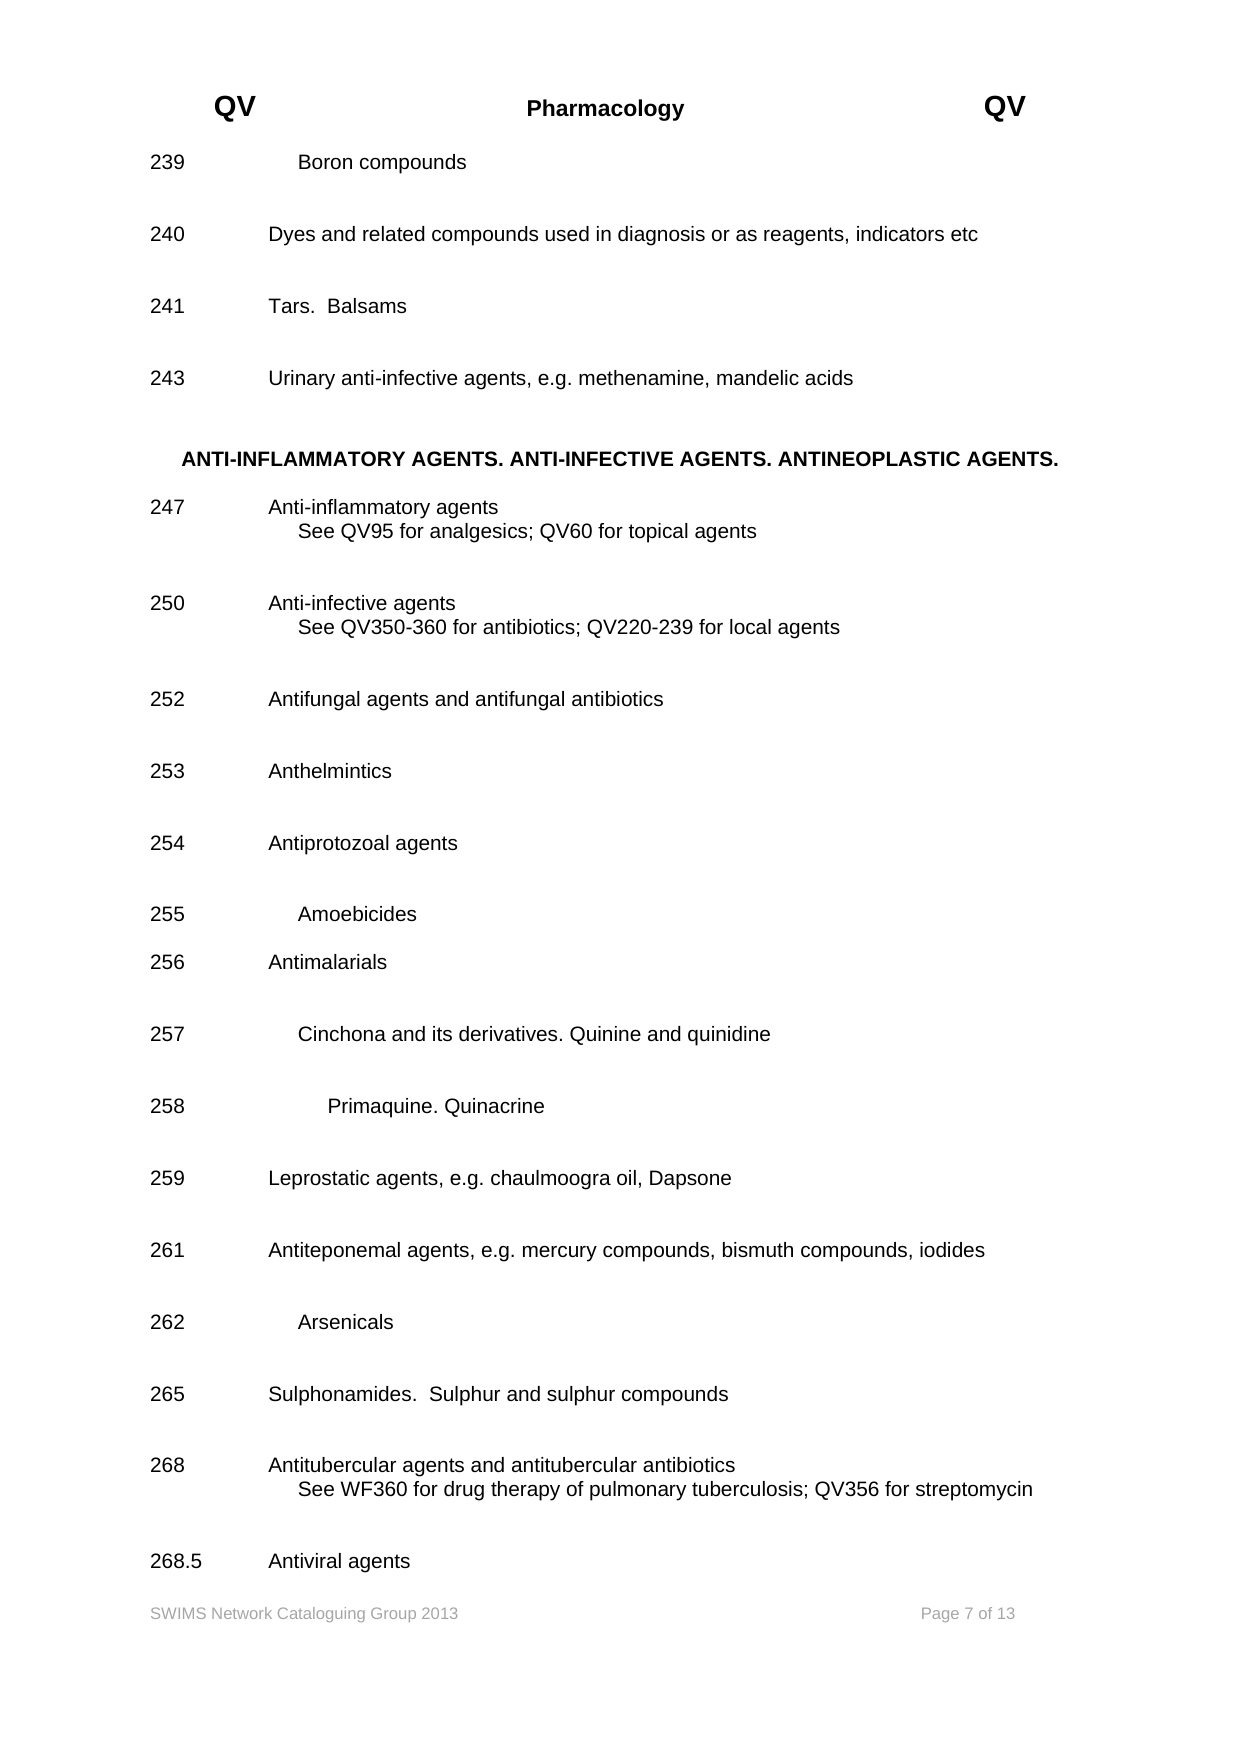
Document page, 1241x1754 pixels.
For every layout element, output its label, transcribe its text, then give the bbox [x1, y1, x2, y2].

text 256 Antimalarials [150, 950, 1090, 974]
text 265 Sulphonamides. Sulphur and sulphur compounds [150, 1381, 1090, 1405]
text 254 Antiprotozoal agents [150, 830, 1090, 854]
text 268 Antitubercular agents and antitubercular antibiotics [150, 1453, 1090, 1477]
text 239 Boron compounds [150, 150, 1090, 174]
text 241 Tars. Balsams [150, 294, 1090, 318]
text ANTI-INFLAMMATORY AGENTS. ANTI-INFECTIVE AGENTS. ANTINEOPLASTIC AGENTS. [150, 447, 1090, 471]
text 261 Antiteponemal agents, e.g. mercury compounds, bismuth compounds, iodides [150, 1238, 1090, 1262]
text 253 Anthelmintics [150, 758, 1090, 782]
text 259 Leprostatic agents, e.g. chaulmoogra oil, Dapsone [150, 1166, 1090, 1190]
text 252 Antifungal agents and antifungal antibiotics [150, 687, 1090, 711]
text See QV350-360 for antibiotics; QV220-239 for local agents [150, 615, 1090, 639]
text 247 Anti‑inflammatory agents [150, 495, 1090, 519]
text 268.5 Antiviral agents [150, 1549, 1090, 1573]
text See WF360 for drug therapy of pulmonary tuberculosis; QV356 for streptomycin [150, 1477, 1090, 1501]
text 262 Arsenicals [150, 1309, 1090, 1333]
text 243 Urinary anti‑infective agents, e.g. methenamine, mandelic acids [150, 366, 1090, 389]
text 250 Anti‑infective agents [150, 591, 1090, 615]
text 255 Amoebicides [150, 902, 1090, 926]
text 240 Dyes and related compounds used in diagnosis or as reagents, indicators etc [150, 222, 1090, 246]
text See QV95 for analgesics; QV60 for topical agents [150, 519, 1090, 543]
text 257 Cinchona and its derivatives. Quinine and quinidine [150, 1022, 1090, 1046]
text 258 Primaquine. Quinacrine [150, 1094, 1090, 1118]
